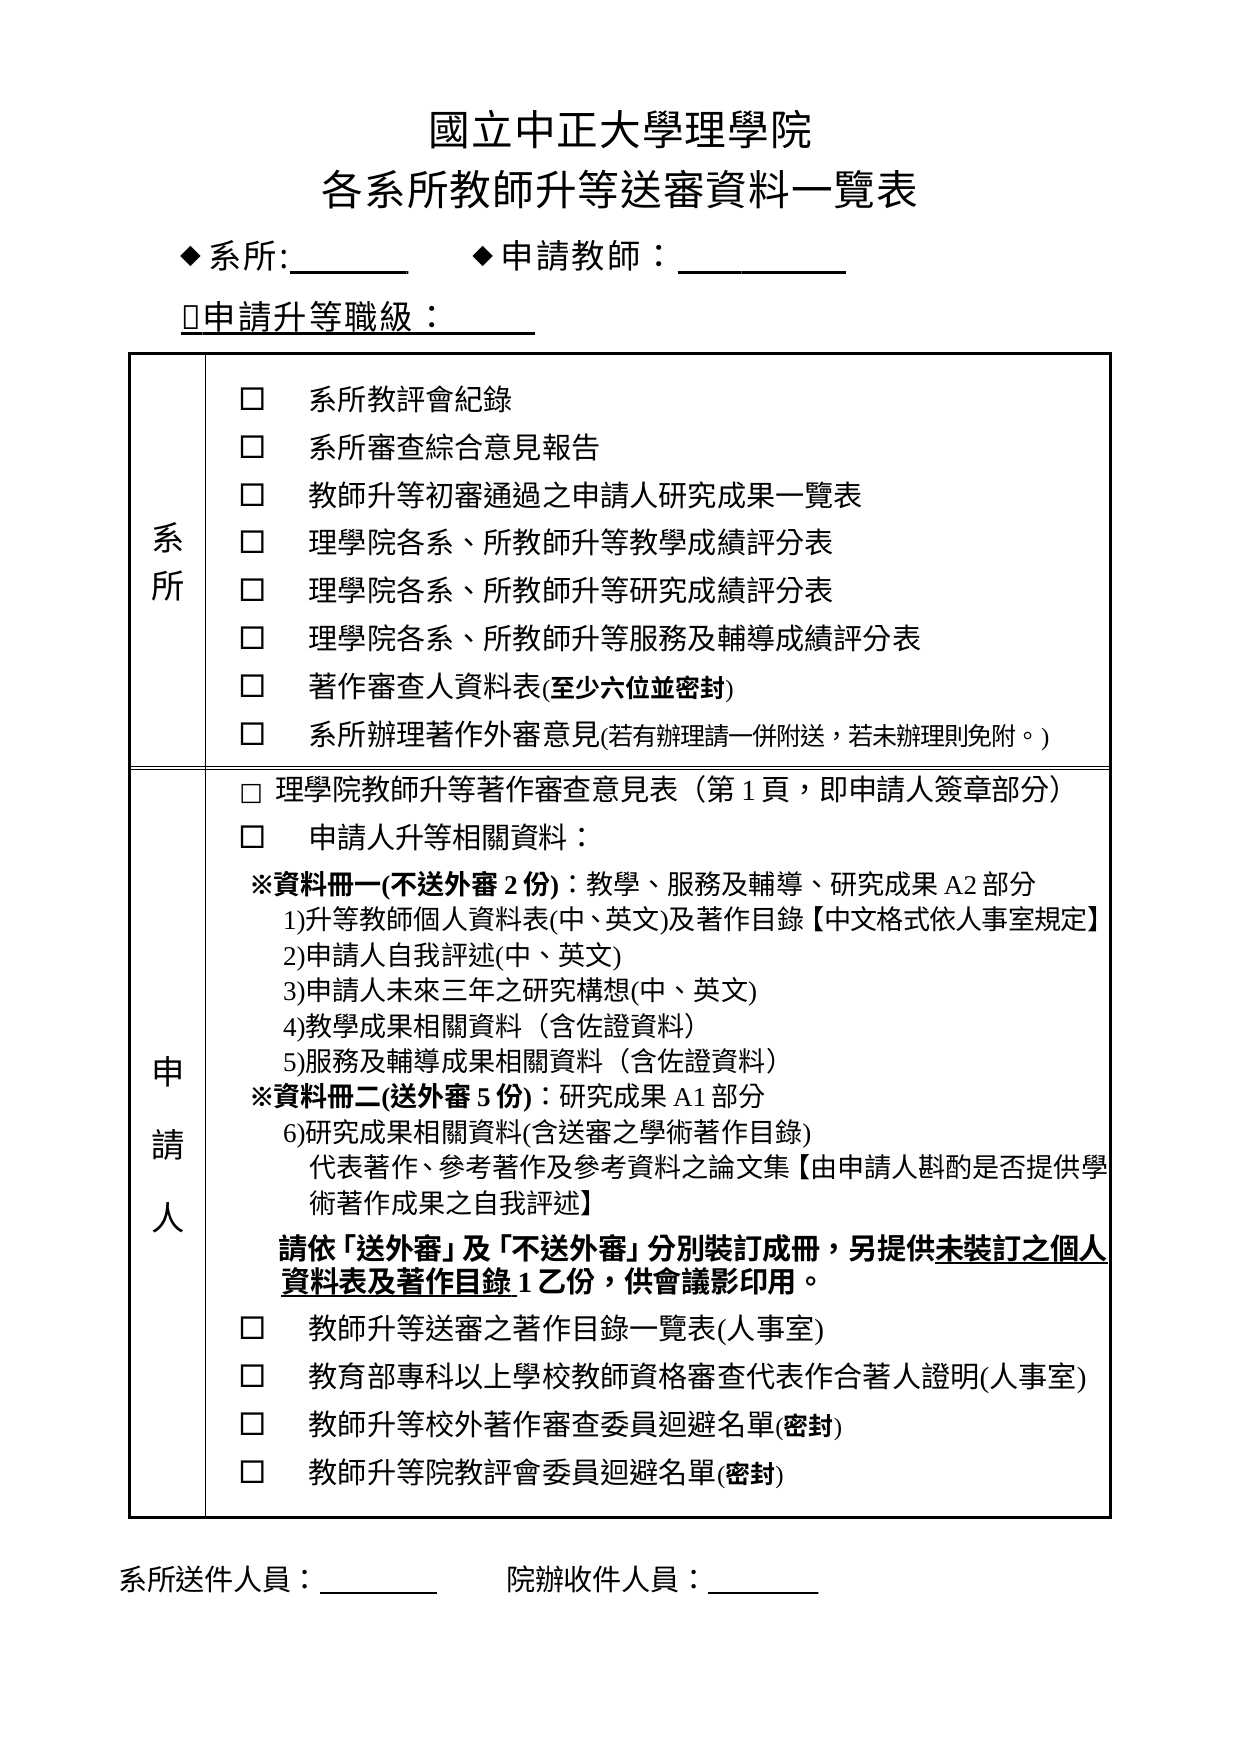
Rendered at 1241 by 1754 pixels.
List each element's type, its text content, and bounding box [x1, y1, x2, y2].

text 系所: 申請教師： [181, 230, 1122, 278]
table_cell 申 請 人 [131, 770, 205, 1516]
table_cell □ 理學院教師升等著作審查意見表（第1頁，即申請人簽章部分） 申請人升等相關資料： ※資料冊一(不送外審2份)：教學、服務及輔導、研究成果A2部分 1)升等教師個人資料表(中、英文)及著作目錄【中文格式依人事室規定】 2)申請人自我評述(中、英文) 3)申請人未來三年之研究構想(中、英文) 4)教學成果相關資料（含佐證資料） 5)服務及輔導成果相關資料（含佐證資料） ※資料冊二(送外審5份)：研究成果A1部分 6)研究成果相關資料(含送審之學術著作目錄) 代表著作、參考著作及參考資料之論文集【由申請人斟酌是否提供學術著作成果之自我評述】 請依「送外審」及「不送外審」分別裝訂成冊，另提供未裝訂之個人資料表及著作目錄1乙份，供會議影印用。 教師升等送審之著作目錄一覽表(人事室) 教育部專科以上學校教師資格審查代表作合著人證明(人事室) 教師升等校外著作審查委員迴避名單(密封) 教師升等院教評會委員迴避名單(密封) [206, 770, 1109, 1516]
text 國立中正大學理學院 [118, 97, 1122, 157]
text 申請升等職級： [181, 291, 1122, 339]
table_header 系 所 [131, 355, 205, 766]
text 系所送件人員： 院辦收件人員： [118, 1557, 1122, 1599]
table_header 系所教評會紀錄 系所審查綜合意見報告 教師升等初審通過之申請人研究成果一覽表 理學院各系、所教師升等教學成績評分表 理學院各系、所教師升等研究成績評分表 理學院各系、所教師升等服務及輔導成績評分表 著作審查人資料表(至少六位並密封) 系所辦理著作外審意見(若有辦理請一併附送，若未辦理則免附。) [206, 355, 1109, 766]
text 各系所教師升等送審資料一覽表 [118, 157, 1122, 218]
